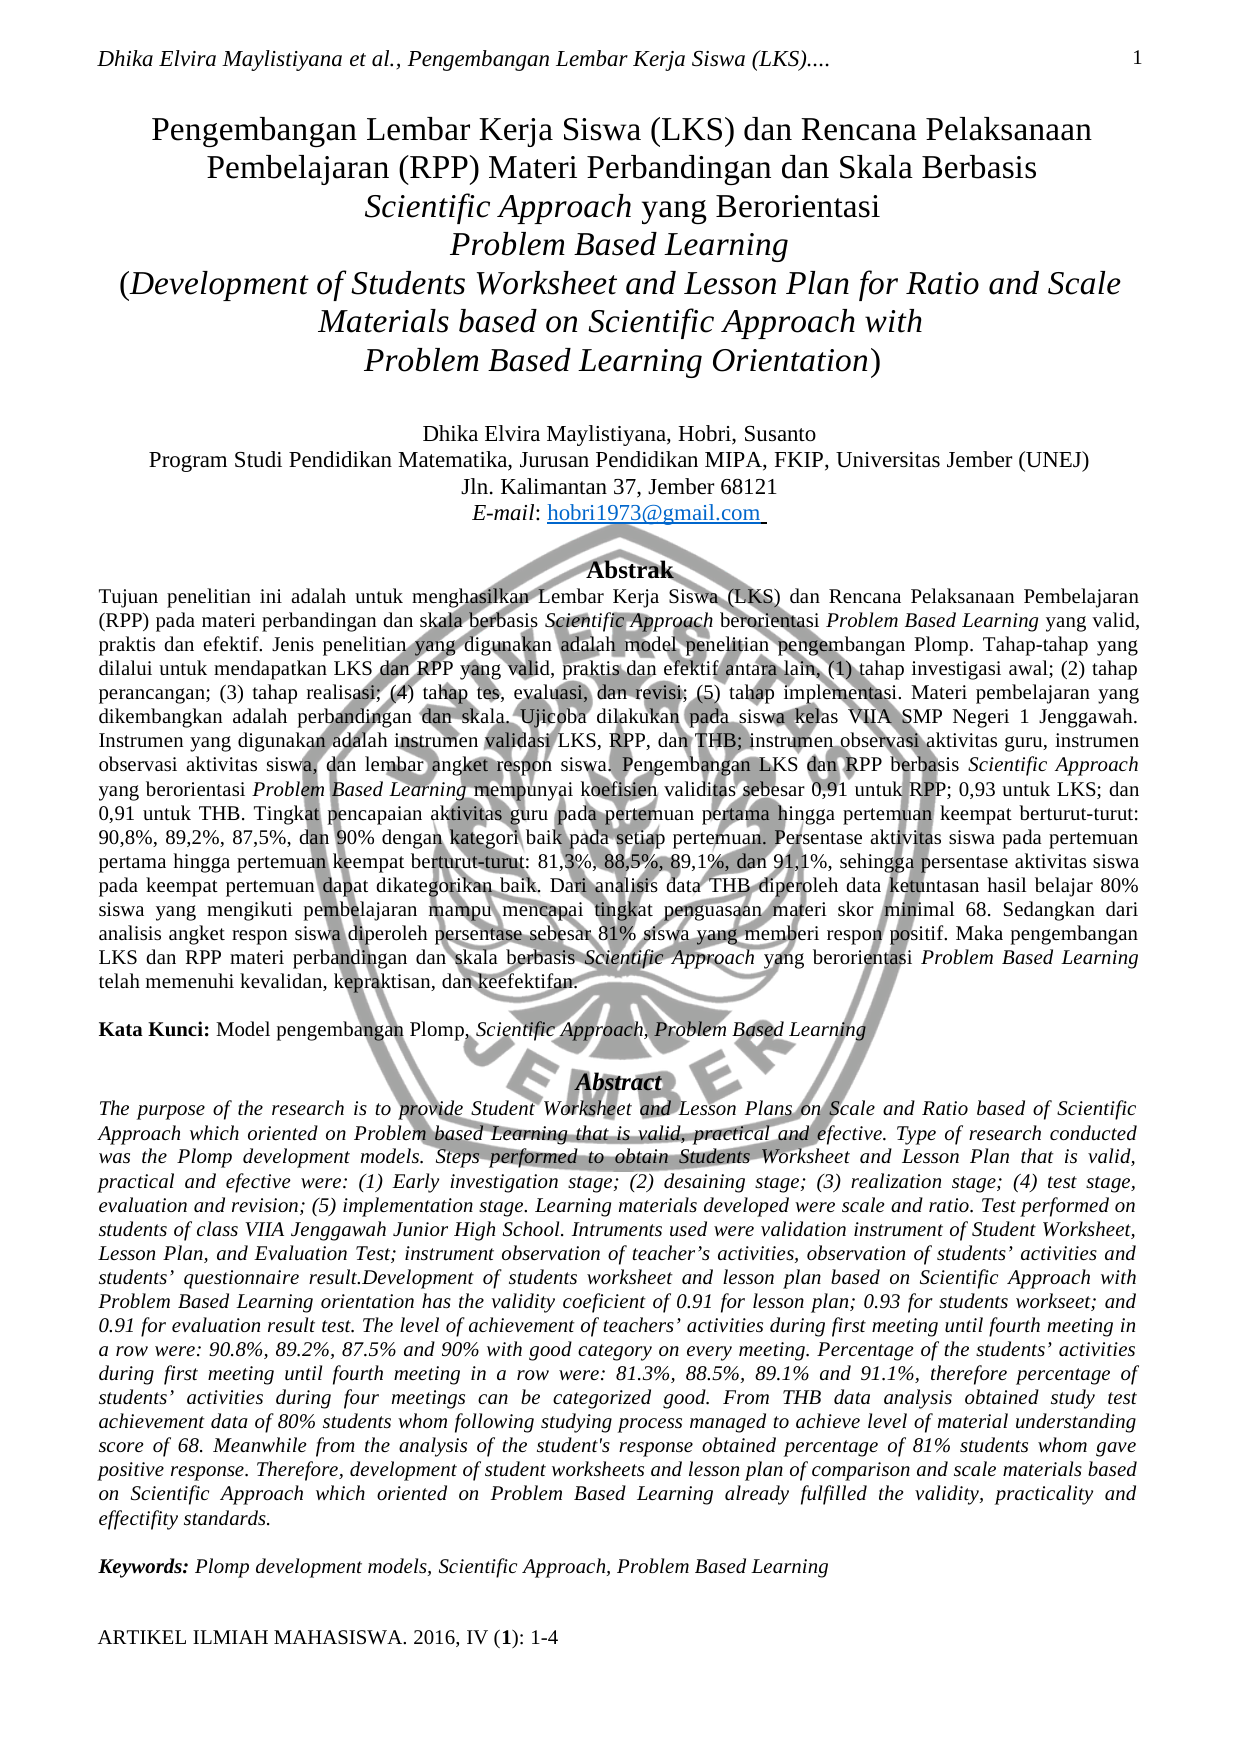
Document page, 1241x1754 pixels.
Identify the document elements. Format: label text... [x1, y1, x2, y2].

text Tujuan penelitian ini adalah untuk menghasilkan Lembar Kerja Siswa (LKS) dan Rencana Pelaksanaan Pembelajaran (RPP) pada materi perbandingan dan skala berbasis Scientific Approach berorientasi Problem Based Learning yang valid, praktis dan efektif. Jenis penelitian yang digunakan adalah model penelitian pengembangan Plomp. Tahap-tahap yang dilalui untuk mendapatkan LKS dan RPP yang valid, praktis dan efektif antara lain, (1) tahap investigasi awal; (2) tahap perancangan; (3) tahap realisasi; (4) tahap tes, evaluasi, dan revisi; (5) tahap implementasi. Materi pembelajaran yang dikembangkan adalah perbandingan dan skala. Ujicoba dilakukan pada siswa kelas VIIA SMP Negeri 1 Jenggawah. Instrumen yang digunakan adalah instrumen validasi LKS, RPP, dan THB; instrumen observasi aktivitas guru, instrumen observasi aktivitas siswa, dan lembar angket respon siswa. Pengembangan LKS dan RPP berbasis Scientific Approach yang berorientasi Problem Based Learning mempunyai koefisien validitas sebesar 0,91 untuk RPP; 0,93 untuk LKS; dan 0,91 untuk THB. Tingkat pencapaian aktivitas guru pada pertemuan pertama hingga pertemuan keempat berturut-turut: 90,8%, 89,2%, 87,5%, dan 90% dengan kategori baik pada setiap pertemuan. Persentase aktivitas siswa pada pertemuan pertama hingga pertemuan keempat berturut-turut: 81,3%, 88,5%, 89,1%, dan 91,1%, sehingga persentase aktivitas siswa pada keempat pertemuan dapat dikategorikan baik. Dari analisis data THB diperoleh data ketuntasan hasil belajar 80% siswa yang mengikuti pembelajaran mampu mencapai tingkat penguasaan materi skor minimal 68. Sedangkan dari analisis angket respon siswa diperoleh persentase sebesar 81% siswa yang memberi respon positif. Maka pengembangan LKS dan RPP materi perbandingan dan skala berbasis Scientific Approach yang berorientasi Problem Based Learning telah memenuhi kevalidan, kepraktisan, dan keefektifan. [98, 584, 1141, 993]
text The purpose of the research is to provide Student Worksheet and Lesson Plans on Scale and Ratio based of Scientific Approach which oriented on Problem based Learning that is valid, practical and efective. Type of research conducted was the Plomp development models. Steps performed to obtain Students Worksheet and Lesson Plan that is valid, practical and efective were: (1) Early investigation stage; (2) desaining stage; (3) realization stage; (4) test stage, evaluation and revision; (5) implementation stage. Learning materials developed were scale and ratio. Test performed on students of class VIIA Jenggawah Junior High School. Intruments used were validation instrument of Student Worksheet, Lesson Plan, and Evaluation Test; instrument observation of teacher’s activities, observation of students’ activities and students’ questionnaire result.Development of students worksheet and lesson plan based on Scientific Approach with Problem Based Learning orientation has the validity coeficient of 0.91 for lesson plan; 0.93 for students workseet; and 0.91 for evaluation result test. The level of achievement of teachers’ activities during first meeting until fourth meeting in a row were: 90.8%, 89.2%, 87.5% and 90% with good category on every meeting. Percentage of the students’ activities during first meeting until fourth meeting in a row were: 81.3%, 88.5%, 89.1% and 91.1%, therefore percentage of students’ activities during four meetings can be categorized good. From THB data analysis obtained study test achievement data of 80% students whom following studying process managed to achieve level of material understanding score of 68. Meanwhile from the analysis of the student's response obtained percentage of 81% students whom gave positive response. Therefore, development of student worksheets and lesson plan of comparison and scale materials based on Scientific Approach which oriented on Problem Based Learning already fulfilled the validity, practicality and effectifity standards. [98, 1096, 1141, 1529]
text Abstract [98, 1067, 1141, 1096]
picture [229, 993, 1011, 1017]
text Pengembangan Lembar Kerja Siswa (LKS) dan Rencana Pelaksanaan Pembelajaran (RPP) Materi Perbandingan dan Skala Berbasis [101, 109, 1144, 186]
text Dhika Elvira Maylistiyana, Hobri, Susanto Program Studi Pendidikan Matematika, Jurusan Pendidikan MIPA, FKIP, Universitas Jember (UNEJ) Jln. Kalimantan 37, Jember 68121 E-mail: hobri1973@gmail.com [97, 419, 1142, 526]
picture [229, 1041, 1011, 1067]
text Abstrak [98, 555, 1141, 584]
text Keywords: Plomp development models, Scientific Approach, Problem Based Learning [98, 1553, 1141, 1577]
text (Development of Students Worksheet and Lesson Plan for Ratio and Scale Materials based on Scientific Approach with [101, 263, 1144, 340]
text Scientific Approach yang Berorientasi [101, 186, 1144, 224]
text Kata Kunci: Model pengembangan Plomp, Scientific Approach, Problem Based Learning [98, 1017, 1141, 1041]
picture [229, 526, 1011, 555]
text Problem Based Learning [101, 224, 1144, 263]
text Problem Based Learning Orientation) [101, 340, 1144, 378]
